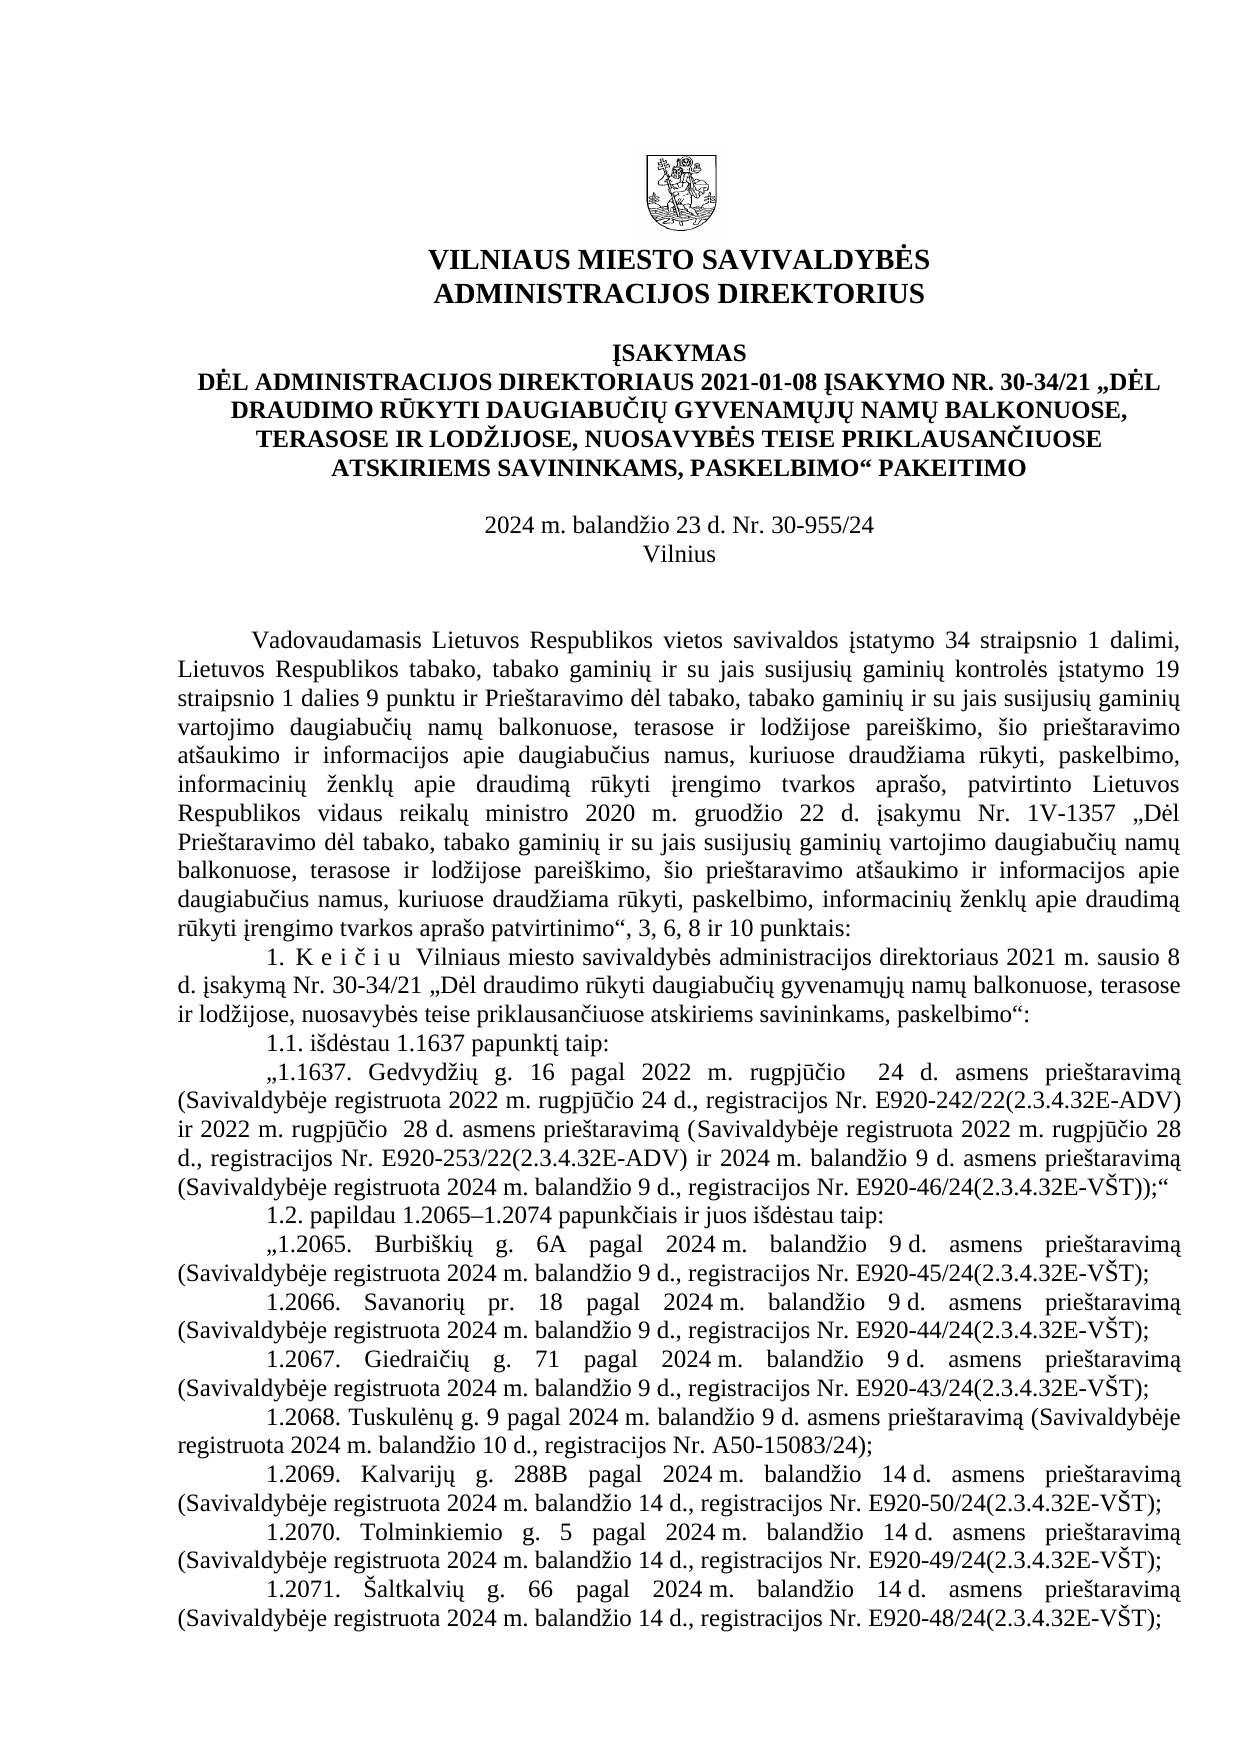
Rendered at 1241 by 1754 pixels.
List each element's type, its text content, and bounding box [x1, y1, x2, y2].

text 1. K e i č i u Vilniaus miesto savivaldybės administracijos direktoriaus 2021 m. sausio 8 d. įsakymą Nr. 30-34/21 „Dėl draudimo rūkyti daugiabučių gyvenamųjų namų balkonuose, terasose ir lodžijose, nuosavybės teise priklausančiuose atskiriems savininkams, paskelbimo“: [177, 942, 1181, 1028]
text ĮSAKYMAS [177, 338, 1181, 367]
text 1.2066. Savanorių pr. 18 pagal 2024 m. balandžio 9 d. asmens prieštaravimą (Savivaldybėje registruota 2024 m. balandžio 9 d., registracijos Nr. E920-44/24(2.3.4.32E-VŠT); [177, 1287, 1181, 1344]
text 1.2070. Tolminkiemio g. 5 pagal 2024 m. balandžio 14 d. asmens prieštaravimą (Savivaldybėje registruota 2024 m. balandžio 14 d., registracijos Nr. E920-49/24(2.3.4.32E-VŠT); [177, 1517, 1181, 1574]
text ADMINISTRACIJOS DIREKTORIUS [177, 276, 1181, 309]
text VILNIAUS MIESTO SAVIVALDYBĖS [177, 242, 1181, 276]
text 1.2. papildau 1.2065–1.2074 papunkčiais ir juos išdėstau taip: [177, 1201, 1181, 1229]
text Vilnius [177, 539, 1181, 568]
text 2024 m. balandžio 23 d. Nr. 30-955/24 [177, 511, 1181, 539]
text 1.2069. Kalvarijų g. 288B pagal 2024 m. balandžio 14 d. asmens prieštaravimą (Savivaldybėje registruota 2024 m. balandžio 14 d., registracijos Nr. E920-50/24(2.3.4.32E-VŠT); [177, 1459, 1181, 1517]
text 1.1. išdėstau 1.1637 papunktį taip: [177, 1028, 1181, 1057]
text 1.2068. Tuskulėnų g. 9 pagal 2024 m. balandžio 9 d. asmens prieštaravimą (Savivaldybėje registruota 2024 m. balandžio 10 d., registracijos Nr. A50-15083/24); [177, 1402, 1181, 1459]
text Vadovaudamasis Lietuvos Respublikos vietos savivaldos įstatymo 34 straipsnio 1 dalimi, Lietuvos Respublikos tabako, tabako gaminių ir su jais susijusių gaminių kontrolės įstatymo 19 straipsnio 1 dalies 9 punktu ir Prieštaravimo dėl tabako, tabako gaminių ir su jais susijusių gaminių vartojimo daugiabučių namų balkonuose, terasose ir lodžijose pareiškimo, šio prieštaravimo atšaukimo ir informacijos apie daugiabučius namus, kuriuose draudžiama rūkyti, paskelbimo, informacinių ženklų apie draudimą rūkyti įrengimo tvarkos aprašo, patvirtinto Lietuvos Respublikos vidaus reikalų ministro 2020 m. gruodžio 22 d. įsakymu Nr. 1V-1357 „Dėl Prieštaravimo dėl tabako, tabako gaminių ir su jais susijusių gaminių vartojimo daugiabučių namų balkonuose, terasose ir lodžijose pareiškimo, šio prieštaravimo atšaukimo ir informacijos apie daugiabučius namus, kuriuose draudžiama rūkyti, paskelbimo, informacinių ženklų apie draudimą rūkyti įrengimo tvarkos aprašo patvirtinimo“, 3, 6, 8 ir 10 punktais: [177, 626, 1181, 942]
text 1.2067. Giedraičių g. 71 pagal 2024 m. balandžio 9 d. asmens prieštaravimą (Savivaldybėje registruota 2024 m. balandžio 9 d., registracijos Nr. E920-43/24(2.3.4.32E-VŠT); [177, 1344, 1181, 1402]
text 1.2071. Šaltkalvių g. 66 pagal 2024 m. balandžio 14 d. asmens prieštaravimą (Savivaldybėje registruota 2024 m. balandžio 14 d., registracijos Nr. E920-48/24(2.3.4.32E-VŠT); [177, 1574, 1181, 1632]
text „1.1637. Gedvydžių g. 16 pagal 2022 m. rugpjūčio 24 d. asmens prieštaravimą (Savivaldybėje registruota 2022 m. rugpjūčio 24 d., registracijos Nr. E920-242/22(2.3.4.32E-ADV) ir 2022 m. rugpjūčio 28 d. asmens prieštaravimą (Savivaldybėje registruota 2022 m. rugpjūčio 28 d., registracijos Nr. E920-253/22(2.3.4.32E-ADV) ir 2024 m. balandžio 9 d. asmens prieštaravimą (Savivaldybėje registruota 2024 m. balandžio 9 d., registracijos Nr. E920-46/24(2.3.4.32E-VŠT));“ [177, 1057, 1181, 1201]
text „1.2065. Burbiškių g. 6A pagal 2024 m. balandžio 9 d. asmens prieštaravimą (Savivaldybėje registruota 2024 m. balandžio 9 d., registracijos Nr. E920-45/24(2.3.4.32E-VŠT); [177, 1229, 1181, 1287]
text DĖL ADMINISTRACIJOS DIREKTORIAUS 2021-01-08 ĮSAKYMO NR. 30-34/21 „DĖL DRAUDIMO RŪKYTI DAUGIABUČIŲ GYVENAMŲJŲ NAMŲ BALKONUOSE, TERASOSE IR LODŽIJOSE, NUOSAVYBĖS TEISE PRIKLAUSANČIUOSE ATSKIRIEMS SAVININKAMS, PASKELBIMO“ PAKEITIMO [177, 367, 1181, 482]
